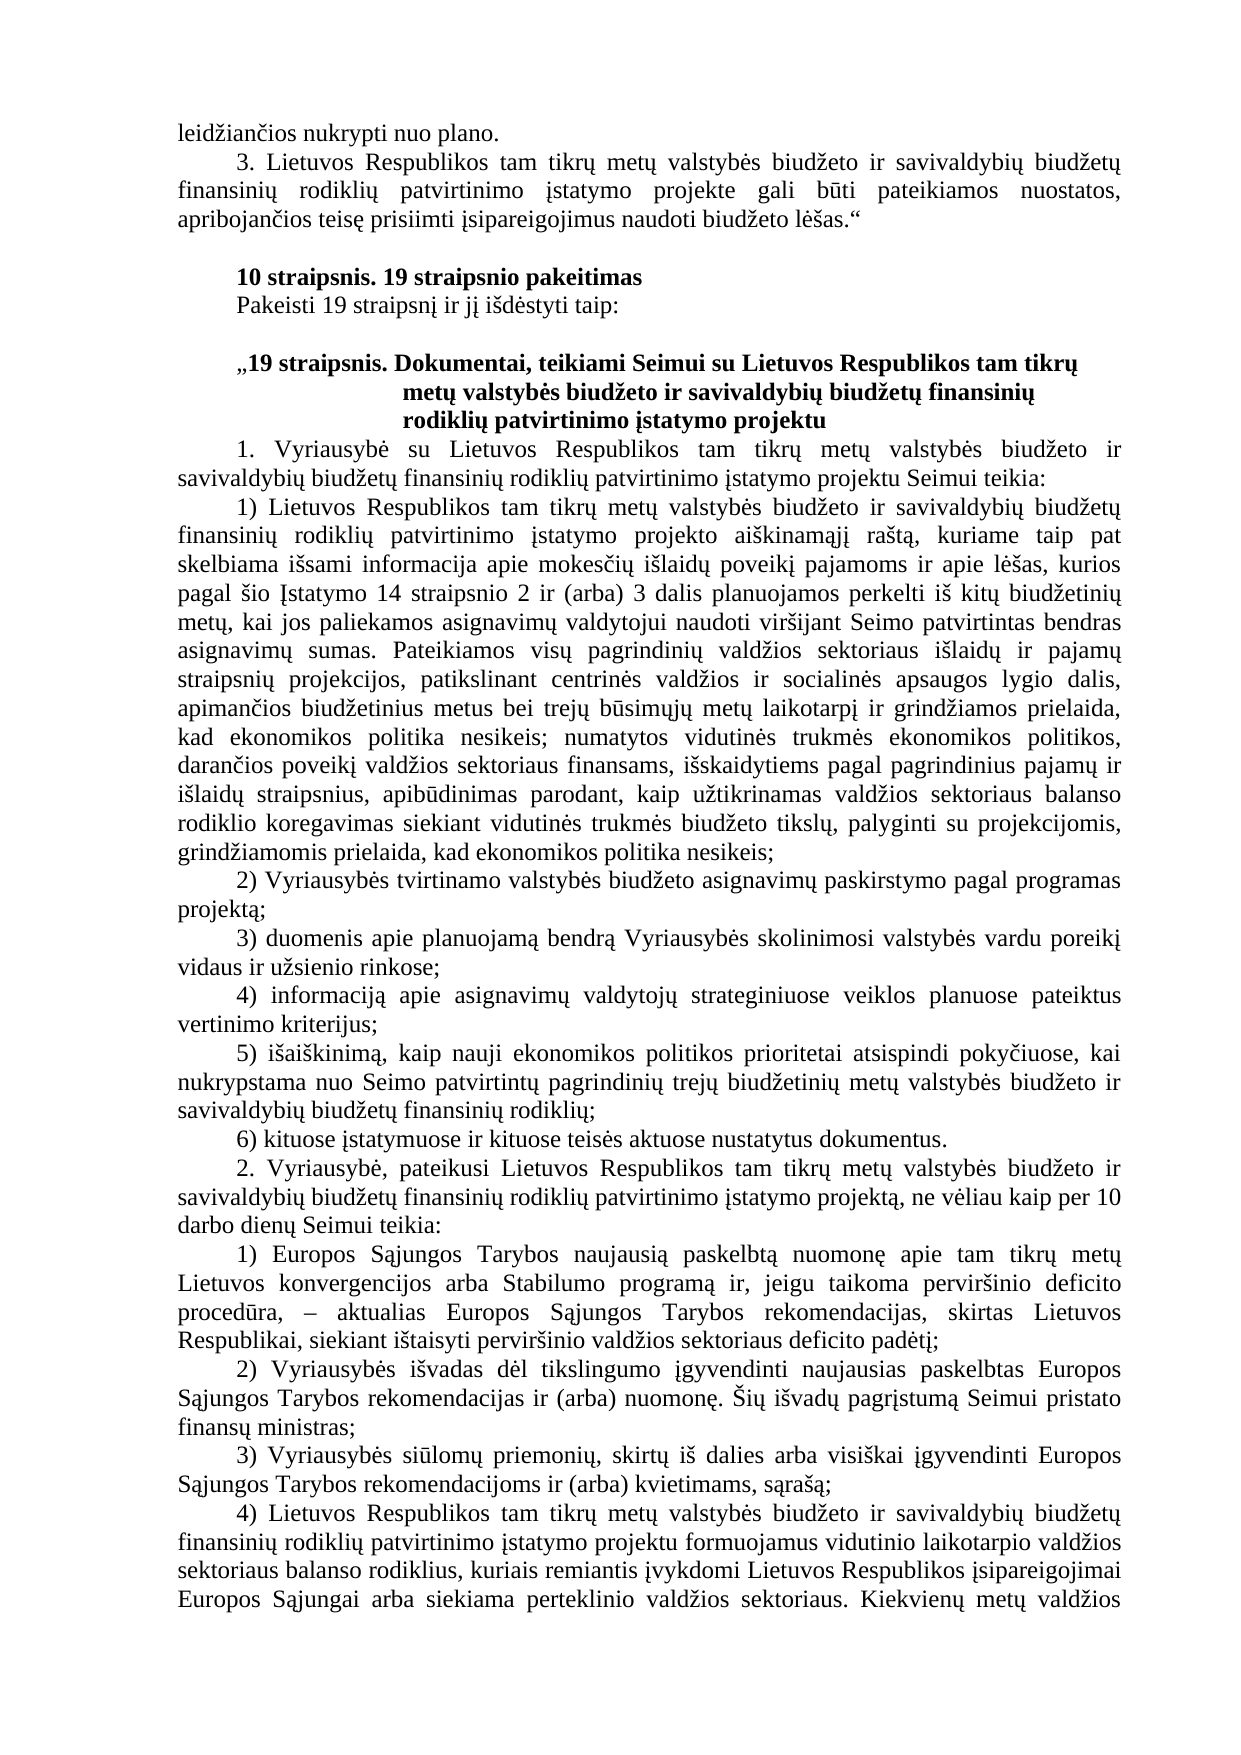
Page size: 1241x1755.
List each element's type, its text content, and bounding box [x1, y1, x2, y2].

text 2. Vyriausybė, pateikusi Lietuvos Respublikos tam tikrų metų valstybės biudžeto ir savivaldybių biudžetų finansinių rodiklių patvirtinimo įstatymo projektą, ne vėliau kaip per 10 darbo dienų Seimui teikia: [177, 1153, 1122, 1239]
text Pakeisti 19 straipsnį ir jį išdėstyti taip: [177, 291, 1122, 319]
text 4) Lietuvos Respublikos tam tikrų metų valstybės biudžeto ir savivaldybių biudžetų finansinių rodiklių patvirtinimo įstatymo projektu formuojamus vidutinio laikotarpio valdžios sektoriaus balanso rodiklius, kuriais remiantis įvykdomi Lietuvos Respublikos įsipareigojimai Europos Sąjungai arba siekiama perteklinio valdžios sektoriaus. Kiekvienų metų valdžios [177, 1498, 1122, 1613]
text 1) Lietuvos Respublikos tam tikrų metų valstybės biudžeto ir savivaldybių biudžetų finansinių rodiklių patvirtinimo įstatymo projekto aiškinamąjį raštą, kuriame taip pat skelbiama išsami informacija apie mokesčių išlaidų poveikį pajamoms ir apie lėšas, kurios pagal šio Įstatymo 14 straipsnio 2 ir (arba) 3 dalis planuojamos perkelti iš kitų biudžetinių metų, kai jos paliekamos asignavimų valdytojui naudoti viršijant Seimo patvirtintas bendras asignavimų sumas. Pateikiamos visų pagrindinių valdžios sektoriaus išlaidų ir pajamų straipsnių projekcijos, patikslinant centrinės valdžios ir socialinės apsaugos lygio dalis, apimančios biudžetinius metus bei trejų būsimųjų metų laikotarpį ir grindžiamos prielaida, kad ekonomikos politika nesikeis; numatytos vidutinės trukmės ekonomikos politikos, darančios poveikį valdžios sektoriaus finansams, išskaidytiems pagal pagrindinius pajamų ir išlaidų straipsnius, apibūdinimas parodant, kaip užtikrinamas valdžios sektoriaus balanso rodiklio koregavimas siekiant vidutinės trukmės biudžeto tikslų, palyginti su projekcijomis, grindžiamomis prielaida, kad ekonomikos politika nesikeis; [177, 492, 1122, 866]
text 3) Vyriausybės siūlomų priemonių, skirtų iš dalies arba visiškai įgyvendinti Europos Sąjungos Tarybos rekomendacijoms ir (arba) kvietimams, sąrašą; [177, 1441, 1122, 1498]
text „19 straipsnis. Dokumentai, teikiami Seimui su Lietuvos Respublikos tam tikrų metų valstybės biudžeto ir savivaldybių biudžetų finansinių rodiklių patvirtinimo įstatymo projektu [236, 348, 1122, 434]
text 6) kituose įstatymuose ir kituose teisės aktuose nustatytus dokumentus. [177, 1124, 1122, 1153]
text leidžiančios nukrypti nuo plano. [177, 118, 1122, 147]
text 3) duomenis apie planuojamą bendrą Vyriausybės skolinimosi valstybės vardu poreikį vidaus ir užsienio rinkose; [177, 923, 1122, 981]
text 3. Lietuvos Respublikos tam tikrų metų valstybės biudžeto ir savivaldybių biudžetų finansinių rodiklių patvirtinimo įstatymo projekte gali būti pateikiamos nuostatos, apribojančios teisę prisiimti įsipareigojimus naudoti biudžeto lėšas.“ [177, 147, 1122, 233]
text 10 straipsnis. 19 straipsnio pakeitimas [177, 262, 1122, 291]
text 1. Vyriausybė su Lietuvos Respublikos tam tikrų metų valstybės biudžeto ir savivaldybių biudžetų finansinių rodiklių patvirtinimo įstatymo projektu Seimui teikia: [177, 434, 1122, 492]
text 2) Vyriausybės tvirtinamo valstybės biudžeto asignavimų paskirstymo pagal programas projektą; [177, 866, 1122, 923]
text 4) informaciją apie asignavimų valdytojų strateginiuose veiklos planuose pateiktus vertinimo kriterijus; [177, 981, 1122, 1038]
text 1) Europos Sąjungos Tarybos naujausią paskelbtą nuomonę apie tam tikrų metų Lietuvos konvergencijos arba Stabilumo programą ir, jeigu taikoma perviršinio deficito procedūra, – aktualias Europos Sąjungos Tarybos rekomendacijas, skirtas Lietuvos Respublikai, siekiant ištaisyti perviršinio valdžios sektoriaus deficito padėtį; [177, 1239, 1122, 1354]
text 2) Vyriausybės išvadas dėl tikslingumo įgyvendinti naujausias paskelbtas Europos Sąjungos Tarybos rekomendacijas ir (arba) nuomonę. Šių išvadų pagrįstumą Seimui pristato finansų ministras; [177, 1354, 1122, 1441]
text 5) išaiškinimą, kaip nauji ekonomikos politikos prioritetai atsispindi pokyčiuose, kai nukrypstama nuo Seimo patvirtintų pagrindinių trejų biudžetinių metų valstybės biudžeto ir savivaldybių biudžetų finansinių rodiklių; [177, 1038, 1122, 1124]
